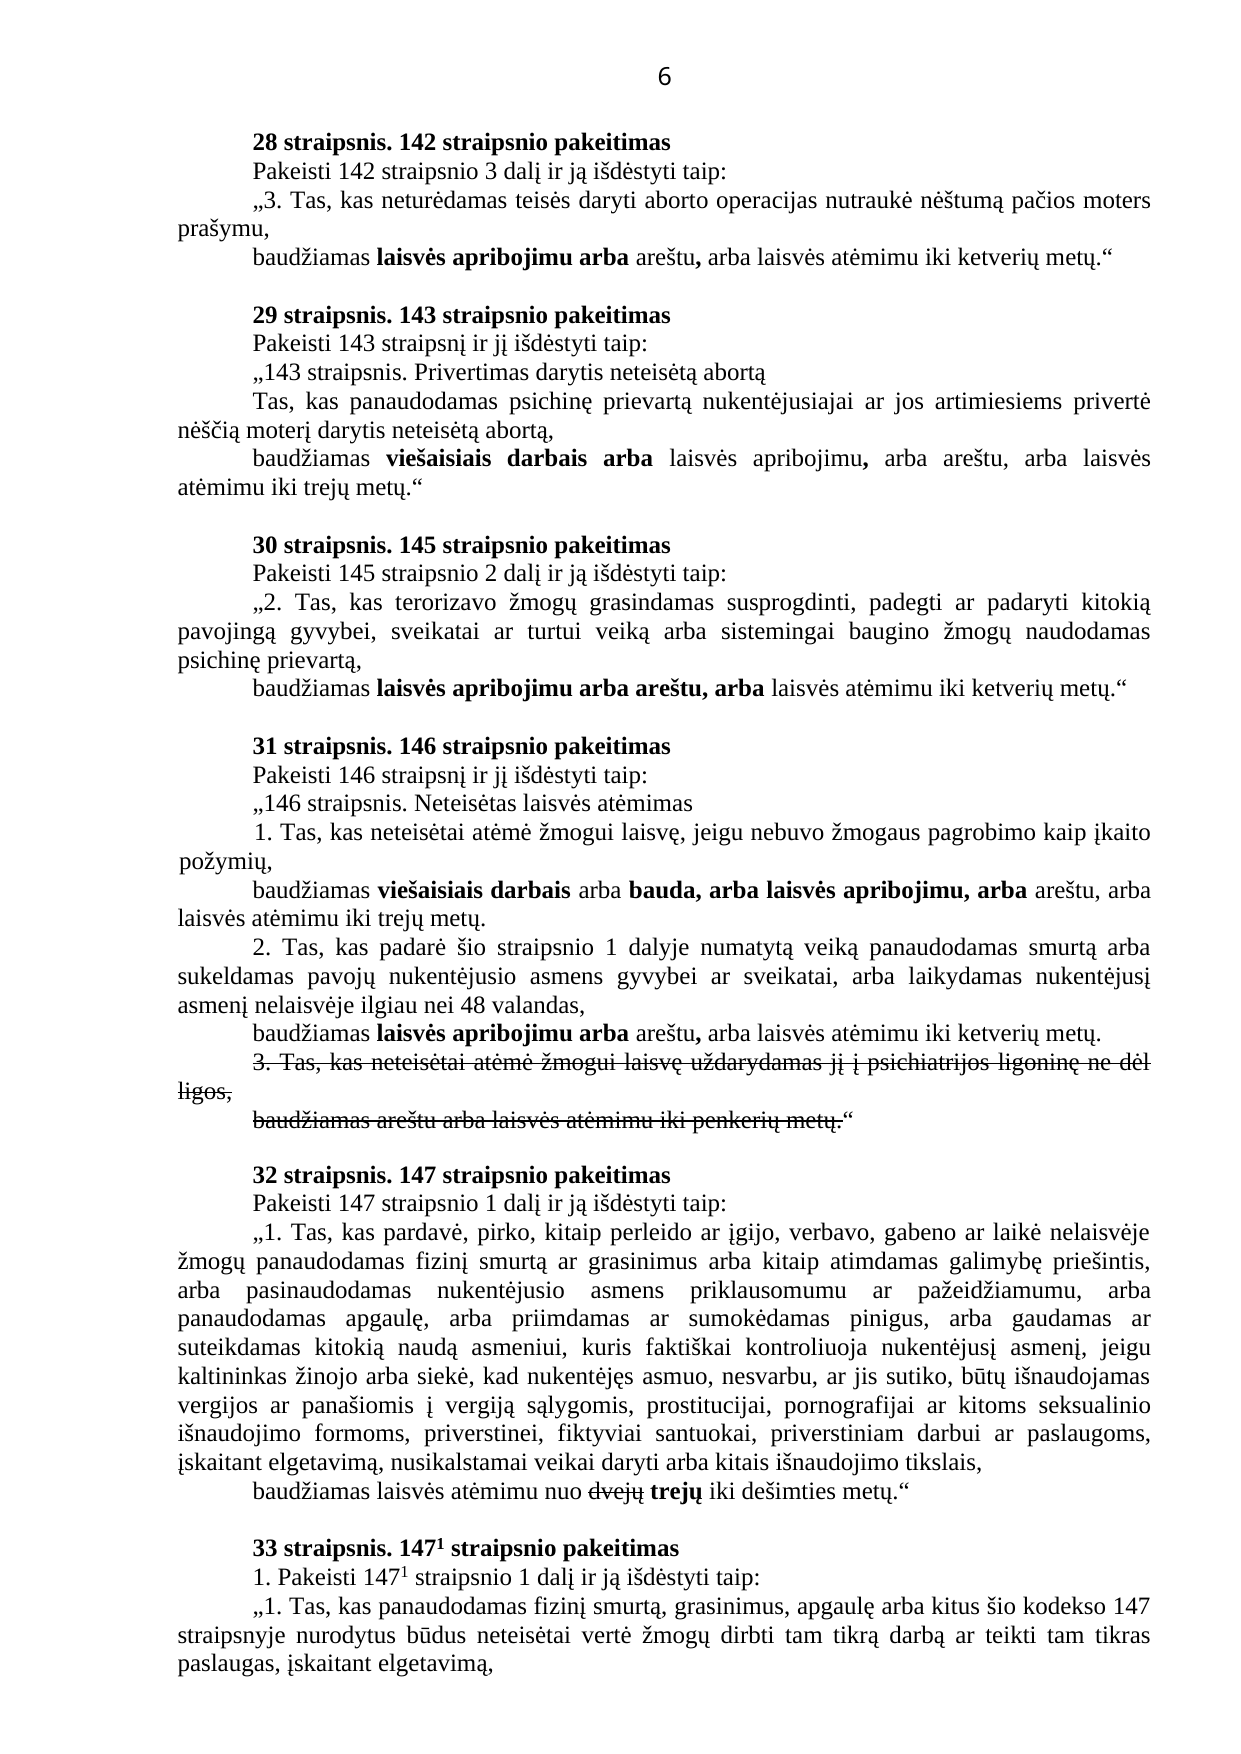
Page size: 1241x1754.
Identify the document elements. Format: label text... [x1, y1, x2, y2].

text 33 straipsnis. 1471 straipsnio pakeitimas [252, 1533, 1152, 1562]
text baudžiamas laisvės apribojimu arba areštu, arba laisvės atėmimu iki ketverių metų.“ [177, 673, 1152, 702]
text „143 straipsnis. Privertimas darytis neteisėtą abortą [177, 357, 1152, 386]
text 29 straipsnis. 143 straipsnio pakeitimas [252, 300, 1152, 328]
text 1. Pakeisti 1471 straipsnio 1 dalį ir ją išdėstyti taip: [177, 1562, 1152, 1591]
text baudžiamas areštu arba laisvės atėmimu iki penkerių metų.“ [177, 1105, 1152, 1133]
text baudžiamas laisvės apribojimu arba areštu, arba laisvės atėmimu iki ketverių metų.“ [177, 242, 1152, 271]
text 32 straipsnis. 147 straipsnio pakeitimas [177, 1160, 1152, 1188]
text 31 straipsnis. 146 straipsnio pakeitimas [252, 731, 1152, 760]
text „146 straipsnis. Neteisėtas laisvės atėmimas [177, 788, 1152, 817]
text baudžiamas viešaisiais darbais arba bauda, arba laisvės apribojimu, arba areštu, arba laisvės atėmimu iki trejų metų. [177, 875, 1152, 932]
text Pakeisti 142 straipsnio 3 dalį ir ją išdėstyti taip: [177, 156, 1152, 185]
text „1. Tas, kas pardavė, pirko, kitaip perleido ar įgijo, verbavo, gabeno ar laikė nelaisvėje žmogų panaudodamas fizinį smurtą ar grasinimus arba kitaip atimdamas galimybę priešintis, arba pasinaudodamas nukentėjusio asmens priklausomumu ar pažeidžiamumu, arba panaudodamas apgaulę, arba priimdamas ar sumokėdamas pinigus, arba gaudamas ar suteikdamas kitokią naudą asmeniui, kuris faktiškai kontroliuoja nukentėjusį asmenį, jeigu kaltininkas žinojo arba siekė, kad nukentėjęs asmuo, nesvarbu, ar jis sutiko, būtų išnaudojamas vergijos ar panašiomis į vergiją sąlygomis, prostitucijai, pornografijai ar kitoms seksualinio išnaudojimo formoms, priverstinei, fiktyviai santuokai, priverstiniam darbui ar paslaugoms, įskaitant elgetavimą, nusikalstamai veikai daryti arba kitais išnaudojimo tikslais, [177, 1217, 1152, 1476]
text Tas, kas panaudodamas psichinę prievartą nukentėjusiajai ar jos artimiesiems privertė nėščią moterį darytis neteisėtą abortą, [177, 386, 1152, 443]
text „2. Tas, kas terorizavo žmogų grasindamas susprogdinti, padegti ar padaryti kitokią pavojingą gyvybei, sveikatai ar turtui veiką arba sistemingai baugino žmogų naudodamas psichinę prievartą, [177, 587, 1152, 673]
text Pakeisti 145 straipsnio 2 dalį ir ją išdėstyti taip: [177, 558, 1152, 587]
text Pakeisti 143 straipsnį ir jį išdėstyti taip: [177, 328, 1152, 357]
text Pakeisti 147 straipsnio 1 dalį ir ją išdėstyti taip: [177, 1188, 1152, 1217]
text baudžiamas laisvės apribojimu arba areštu, arba laisvės atėmimu iki ketverių metų. [177, 1018, 1152, 1047]
text „1. Tas, kas panaudodamas fizinį smurtą, grasinimus, apgaulę arba kitus šio kodekso 147 straipsnyje nurodytus būdus neteisėtai vertė žmogų dirbti tam tikrą darbą ar teikti tam tikras paslaugas, įskaitant elgetavimą, [177, 1591, 1152, 1677]
text 3. Tas, kas neteisėtai atėmė žmogui laisvę uždarydamas jį į psichiatrijos ligoninę ne dėl ligos, [177, 1047, 1152, 1105]
text baudžiamas laisvės atėmimu nuo dvejų trejų iki dešimties metų.“ [177, 1476, 1152, 1505]
text baudžiamas viešaisiais darbais arba laisvės apribojimu, arba areštu, arba laisvės atėmimu iki trejų metų.“ [177, 443, 1152, 501]
text 30 straipsnis. 145 straipsnio pakeitimas [252, 530, 1152, 558]
text 28 straipsnis. 142 straipsnio pakeitimas [252, 127, 1152, 156]
text Pakeisti 146 straipsnį ir jį išdėstyti taip: [177, 760, 1152, 788]
text „3. Tas, kas neturėdamas teisės daryti aborto operacijas nutraukė nėštumą pačios moters prašymu, [177, 185, 1152, 242]
text 1. Tas, kas neteisėtai atėmė žmogui laisvę, jeigu nebuvo žmogaus pagrobimo kaip įkaito požymių, [179, 817, 1152, 875]
text 2. Tas, kas padarė šio straipsnio 1 dalyje numatytą veiką panaudodamas smurtą arba sukeldamas pavojų nukentėjusio asmens gyvybei ar sveikatai, arba laikydamas nukentėjusį asmenį nelaisvėje ilgiau nei 48 valandas, [177, 932, 1152, 1018]
